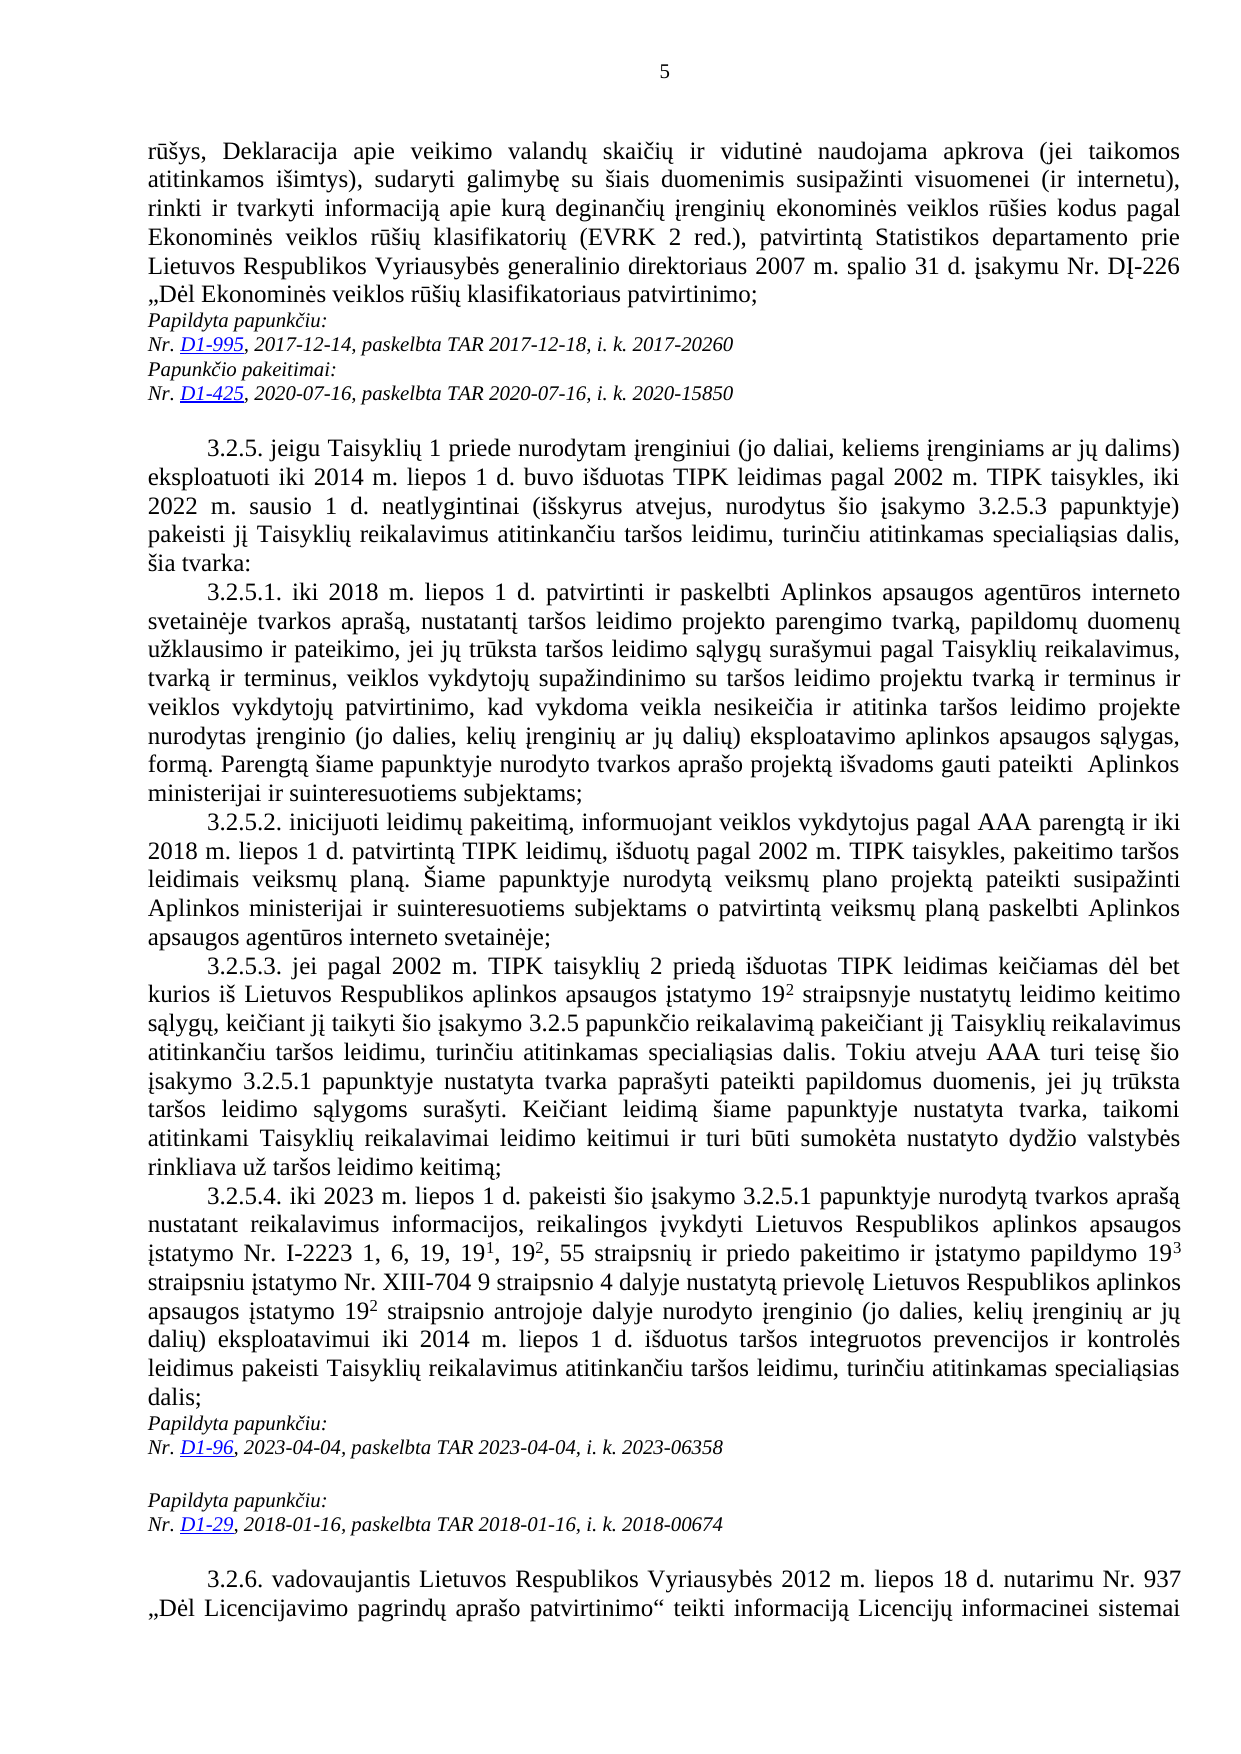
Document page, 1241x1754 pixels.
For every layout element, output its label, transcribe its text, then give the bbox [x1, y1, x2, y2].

text Papildyta papunkčiu: [148, 1411, 1181, 1435]
text Papildyta papunkčiu: [148, 1488, 1181, 1512]
text rūšys, Deklaracija apie veikimo valandų skaičių ir vidutinė naudojama apkrova (jei taikomos atitinkamos išimtys), sudaryti galimybę su šiais duomenimis susipažinti visuomenei (ir internetu), rinkti ir tvarkyti informaciją apie kurą deginančių įrenginių ekonominės veiklos rūšies kodus pagal Ekonominės veiklos rūšių klasifikatorių (EVRK 2 red.), patvirtintą Statistikos departamento prie Lietuvos Respublikos Vyriausybės generalinio direktoriaus 2007 m. spalio 31 d. įsakymu Nr. DĮ-226 „Dėl Ekonominės veiklos rūšių klasifikatoriaus patvirtinimo; [148, 136, 1181, 308]
text 3.2.5. jeigu Taisyklių 1 priede nurodytam įrenginiui (jo daliai, keliems įrenginiams ar jų dalims) eksploatuoti iki 2014 m. liepos 1 d. buvo išduotas TIPK leidimas pagal 2002 m. TIPK taisykles, iki 2022 m. sausio 1 d. neatlygintinai (išskyrus atvejus, nurodytus šio įsakymo 3.2.5.3 papunktyje) pakeisti jį Taisyklių reikalavimus atitinkančiu taršos leidimu, turinčiu atitinkamas specialiąsias dalis, šia tvarka: [148, 433, 1181, 577]
text 3.2.6. vadovaujantis Lietuvos Respublikos Vyriausybės 2012 m. liepos 18 d. nutarimu Nr. 937 „Dėl Licencijavimo pagrindų aprašo patvirtinimo“ teikti informaciją Licencijų informacinei sistemai [148, 1564, 1181, 1622]
text Papunkčio pakeitimai: [148, 356, 1181, 381]
text Nr. D1-96, 2023-04-04, paskelbta TAR 2023-04-04, i. k. 2023-06358 [148, 1435, 1181, 1459]
text Papildyta papunkčiu: [148, 308, 1181, 332]
text Nr. D1-995, 2017-12-14, paskelbta TAR 2017-12-18, i. k. 2017-20260 [148, 332, 1181, 356]
text 3.2.5.2. inicijuoti leidimų pakeitimą, informuojant veiklos vykdytojus pagal AAA parengtą ir iki 2018 m. liepos 1 d. patvirtintą TIPK leidimų, išduotų pagal 2002 m. TIPK taisykles, pakeitimo taršos leidimais veiksmų planą. Šiame papunktyje nurodytą veiksmų plano projektą pateikti susipažinti Aplinkos ministerijai ir suinteresuotiems subjektams o patvirtintą veiksmų planą paskelbti Aplinkos apsaugos agentūros interneto svetainėje; [148, 807, 1181, 951]
text Nr. D1-29, 2018-01-16, paskelbta TAR 2018-01-16, i. k. 2018-00674 [148, 1512, 1181, 1536]
text Nr. D1-425, 2020-07-16, paskelbta TAR 2020-07-16, i. k. 2020-15850 [148, 381, 1181, 404]
text 3.2.5.3. jei pagal 2002 m. TIPK taisyklių 2 priedą išduotas TIPK leidimas keičiamas dėl bet kurios iš Lietuvos Respublikos aplinkos apsaugos įstatymo 192 straipsnyje nustatytų leidimo keitimo sąlygų, keičiant jį taikyti šio įsakymo 3.2.5 papunkčio reikalavimą pakeičiant jį Taisyklių reikalavimus atitinkančiu taršos leidimu, turinčiu atitinkamas specialiąsias dalis. Tokiu atveju AAA turi teisę šio įsakymo 3.2.5.1 papunktyje nustatyta tvarka paprašyti pateikti papildomus duomenis, jei jų trūksta taršos leidimo sąlygoms surašyti. Keičiant leidimą šiame papunktyje nustatyta tvarka, taikomi atitinkami Taisyklių reikalavimai leidimo keitimui ir turi būti sumokėta nustatyto dydžio valstybės rinkliava už taršos leidimo keitimą; [148, 951, 1181, 1181]
text 3.2.5.4. iki 2023 m. liepos 1 d. pakeisti šio įsakymo 3.2.5.1 papunktyje nurodytą tvarkos aprašą nustatant reikalavimus informacijos, reikalingos įvykdyti Lietuvos Respublikos aplinkos apsaugos įstatymo Nr. I-2223 1, 6, 19, 191, 192, 55 straipsnių ir priedo pakeitimo ir įstatymo papildymo 193 straipsniu įstatymo Nr. XIII-704 9 straipsnio 4 dalyje nustatytą prievolę Lietuvos Respublikos aplinkos apsaugos įstatymo 192 straipsnio antrojoje dalyje nurodyto įrenginio (jo dalies, kelių įrenginių ar jų dalių) eksploatavimui iki 2014 m. liepos 1 d. išduotus taršos integruotos prevencijos ir kontrolės leidimus pakeisti Taisyklių reikalavimus atitinkančiu taršos leidimu, turinčiu atitinkamas specialiąsias dalis; [148, 1181, 1181, 1411]
text 3.2.5.1. iki 2018 m. liepos 1 d. patvirtinti ir paskelbti Aplinkos apsaugos agentūros interneto svetainėje tvarkos aprašą, nustatantį taršos leidimo projekto parengimo tvarką, papildomų duomenų užklausimo ir pateikimo, jei jų trūksta taršos leidimo sąlygų surašymui pagal Taisyklių reikalavimus, tvarką ir terminus, veiklos vykdytojų supažindinimo su taršos leidimo projektu tvarką ir terminus ir veiklos vykdytojų patvirtinimo, kad vykdoma veikla nesikeičia ir atitinka taršos leidimo projekte nurodytas įrenginio (jo dalies, kelių įrenginių ar jų dalių) eksploatavimo aplinkos apsaugos sąlygas, formą. Parengtą šiame papunktyje nurodyto tvarkos aprašo projektą išvadoms gauti pateikti Aplinkos ministerijai ir suinteresuotiems subjektams; [148, 577, 1181, 807]
